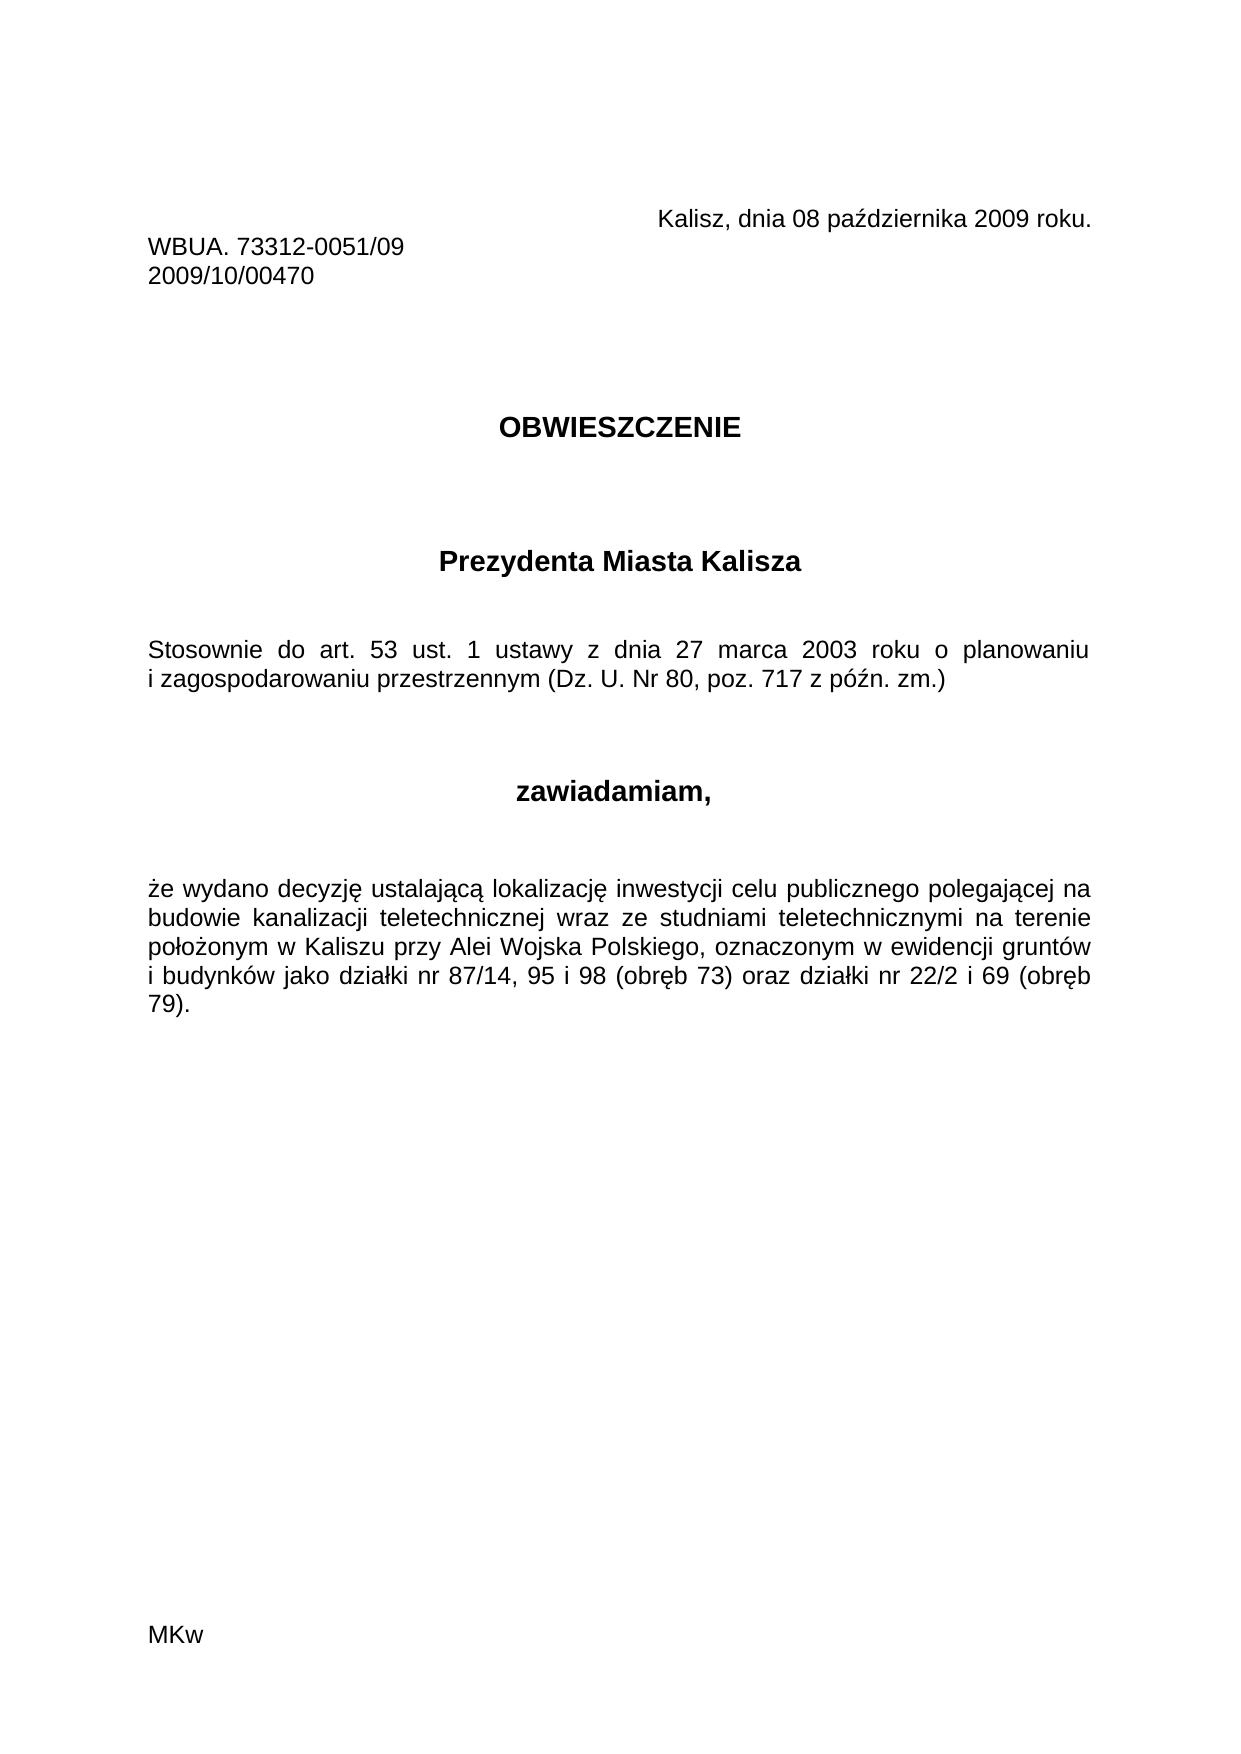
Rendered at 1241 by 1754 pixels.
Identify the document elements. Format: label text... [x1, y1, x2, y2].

text OBWIESZCZENIE [148, 410, 1092, 443]
text MKw [148, 1619, 1092, 1648]
text WBUA. 73312-0051/09 [148, 232, 1092, 261]
text Stosownie do art. 53 ust. 1 ustawy z dnia 27 marca 2003 roku o planowaniu i zagospodarowaniu przestrzennym (Dz. U. Nr 80, poz. 717 z późn. zm.) [148, 635, 1091, 692]
text zawiadamiam, [148, 774, 1079, 807]
text Kalisz, dnia 08 października 2009 roku. [148, 204, 1092, 232]
text 2009/10/00470 [148, 261, 1092, 290]
subtitle Prezydenta Miasta Kalisza [148, 544, 1092, 577]
text że wydano decyzję ustalającą lokalizację inwestycji celu publicznego polegającej na budowie kanalizacji teletechnicznej wraz ze studniami teletechnicznymi na terenie położonym w Kaliszu przy Alei Wojska Polskiego, oznaczonym w ewidencji gruntów i budynków jako działki nr 87/14, 95 i 98 (obręb 73) oraz działki nr 22/2 i 69 (obręb 79). [148, 874, 1092, 1018]
